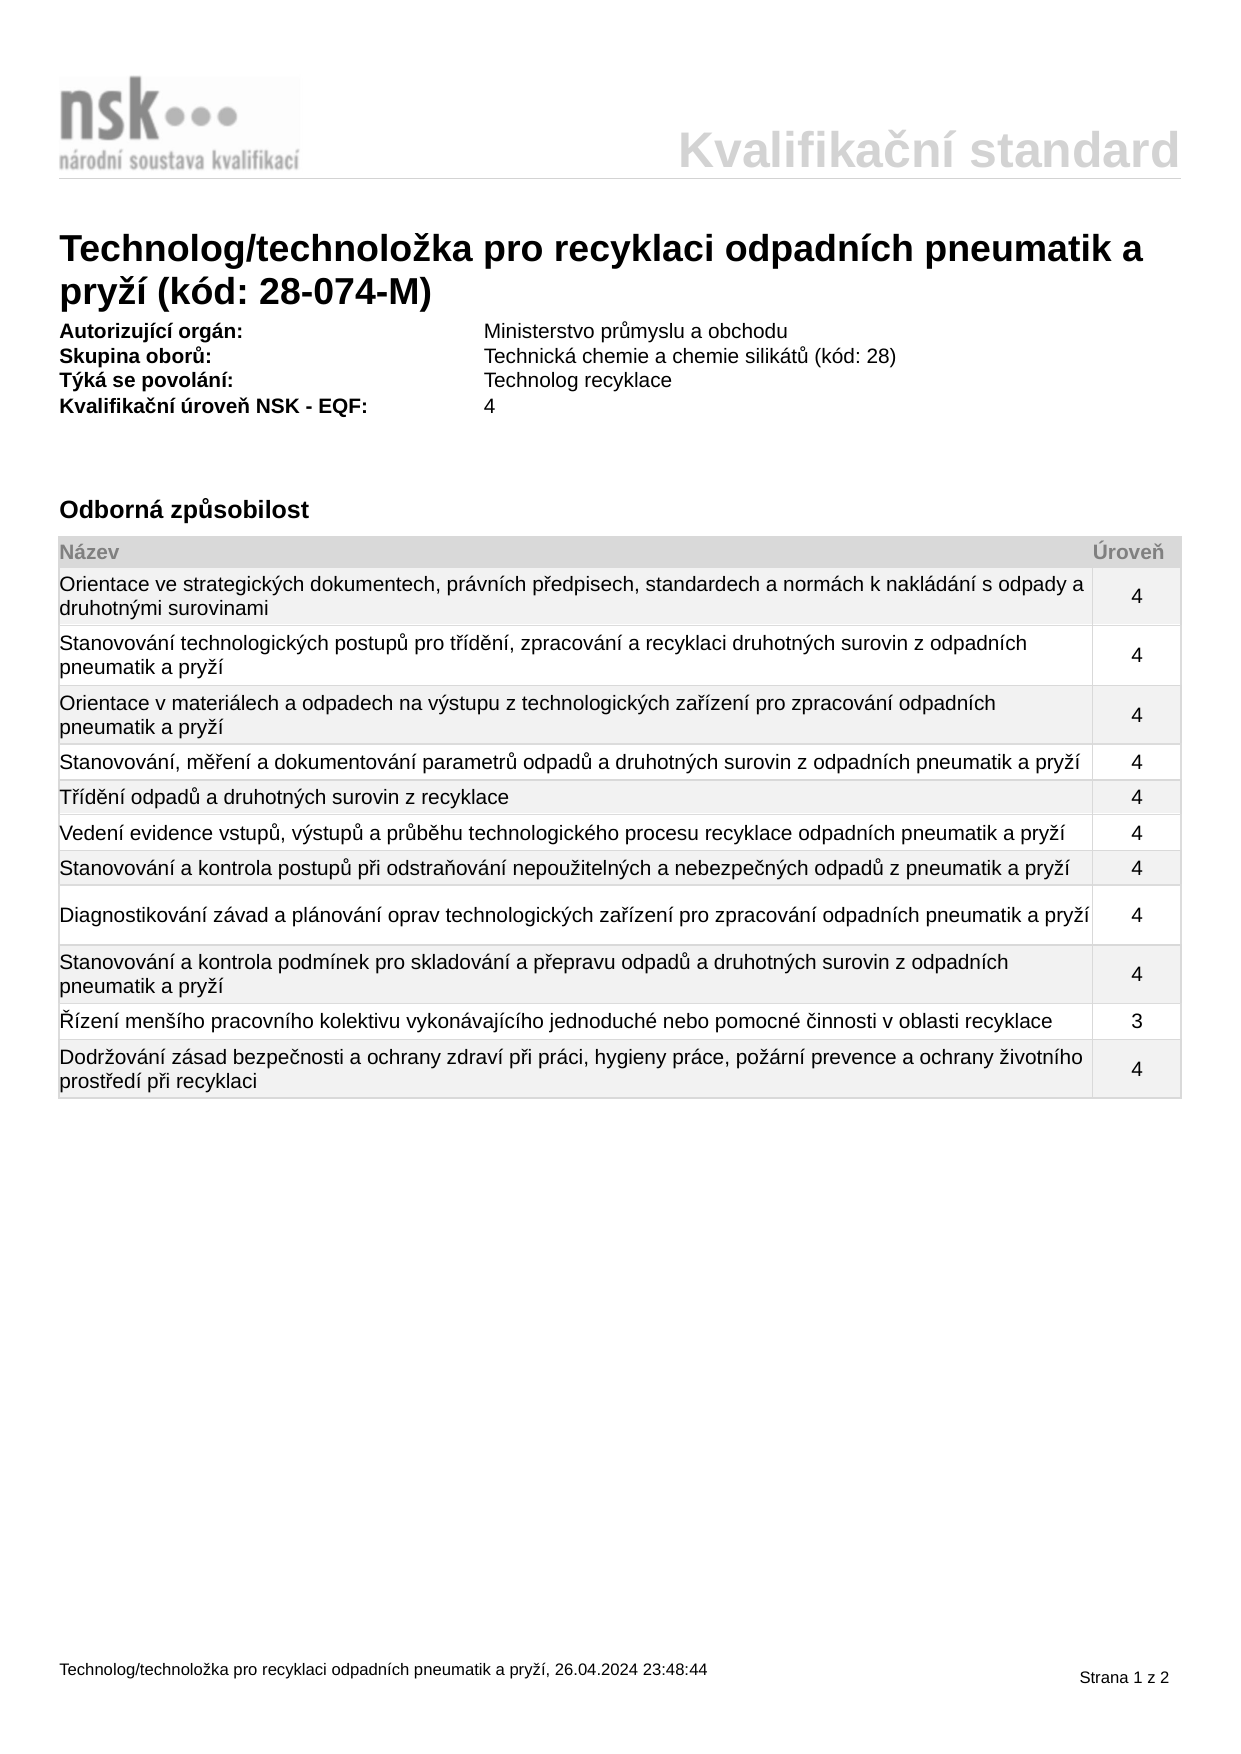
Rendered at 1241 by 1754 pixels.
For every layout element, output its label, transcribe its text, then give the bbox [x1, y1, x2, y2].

table_cell [59, 524, 483, 536]
table_cell 4 [1093, 686, 1180, 743]
table_cell Orientace v materiálech a odpadech na výstupu z technologických zařízení pro zpracování odpadních pneumatik a pryží [60, 686, 1092, 743]
table_cell [862, 1099, 1093, 1379]
table_cell Dodržování zásad bezpečnosti a ochrany zdraví při práci, hygieny práce, požární prevence a ochrany životního prostředí při recyklaci [60, 1040, 1092, 1097]
table_cell 4 [1093, 815, 1180, 849]
table_cell [862, 196, 1093, 224]
table_cell [620, 196, 626, 224]
table_cell Autorizující orgán: [59, 319, 483, 343]
table_cell Strana 1 z 2 [862, 1660, 1169, 1696]
table_cell 4 [1093, 568, 1180, 624]
table_cell [59, 179, 1181, 196]
table_cell [1169, 313, 1181, 319]
table_cell Třídění odpadů a druhotných surovin z recyklace [60, 781, 1092, 813]
table_cell [862, 1379, 1093, 1660]
table_cell Technická chemie a chemie silikátů (kód: 28) [484, 344, 1181, 368]
table_cell [484, 418, 620, 489]
table_cell Odborná způsobilost [59, 490, 1181, 524]
table_cell 4 [1093, 1040, 1180, 1097]
table_cell [626, 524, 862, 536]
table_cell [626, 313, 862, 319]
table_cell [1093, 1379, 1169, 1660]
table_cell 4 [1093, 781, 1180, 813]
table_cell [484, 1379, 620, 1660]
table_cell [1169, 524, 1181, 536]
table_cell [1169, 1099, 1181, 1379]
table_cell 4 [1093, 886, 1180, 944]
table_cell Skupina oborů: [59, 344, 483, 368]
table_cell [1169, 196, 1181, 224]
table_cell [484, 172, 620, 178]
table_header [621, 59, 626, 172]
table_cell 4 [1093, 851, 1180, 884]
table_cell Ministerstvo průmyslu a obchodu [484, 319, 1181, 344]
table_cell 4 [1093, 626, 1180, 684]
table_cell Stanovování, měření a dokumentování parametrů odpadů a druhotných surovin z odpadních pneumatik a pryží [60, 745, 1092, 779]
table_cell Technolog recyklace [484, 368, 1181, 393]
table_cell [620, 1379, 626, 1660]
table_cell [620, 1099, 626, 1379]
table_cell [59, 196, 483, 224]
table_cell Úroveň [1093, 538, 1180, 566]
table_cell Řízení menšího pracovního kolektivu vykonávajícího jednoduché nebo pomocné činnosti v oblasti recyklace [60, 1004, 1092, 1039]
table_cell [1093, 524, 1169, 536]
table_cell [620, 524, 626, 536]
table_cell [1169, 1660, 1181, 1696]
table_cell [862, 313, 1093, 319]
table_cell [862, 524, 1093, 536]
table_cell [1169, 1379, 1181, 1660]
table_cell 4 [484, 394, 1181, 417]
table_cell Stanovování a kontrola postupů při odstraňování nepoužitelných a nebezpečných odpadů z pneumatik a pryží [60, 851, 1092, 884]
table_cell [484, 524, 620, 536]
table_cell Týká se povolání: [59, 368, 483, 392]
table_cell [59, 1099, 483, 1379]
table_cell [626, 196, 862, 224]
table_cell [620, 418, 626, 489]
table_cell [1169, 418, 1181, 489]
table_cell [59, 172, 483, 178]
table_cell Kvalifikační úroveň NSK - EQF: [59, 394, 483, 417]
table_cell 4 [1093, 745, 1180, 779]
table_cell [484, 196, 620, 224]
table_cell [59, 313, 483, 319]
table_cell [484, 313, 620, 319]
table_cell [626, 1379, 862, 1660]
table_cell Technolog/technoložka pro recyklaci odpadních pneumatik a pryží (kód: 28-074-M) [59, 224, 1181, 313]
table_cell [1093, 196, 1169, 224]
table_cell [626, 418, 862, 489]
table_cell 4 [1093, 946, 1180, 1003]
table_cell Vedení evidence vstupů, výstupů a průběhu technologického procesu recyklace odpadních pneumatik a pryží [60, 815, 1092, 849]
table_cell [59, 1379, 483, 1660]
table_cell [1093, 1099, 1169, 1379]
table_cell [626, 1099, 862, 1379]
table_cell Stanovování a kontrola podmínek pro skladování a přepravu odpadů a druhotných surovin z odpadních pneumatik a pryží [60, 946, 1092, 1003]
table_header Kvalifikační standard [626, 59, 1181, 178]
table_cell Stanovování technologických postupů pro třídění, zpracování a recyklaci druhotných surovin z odpadních pneumatik a pryží [60, 626, 1092, 684]
table_cell Název [60, 538, 1092, 566]
table_cell [1093, 418, 1169, 489]
table_cell Diagnostikování závad a plánování oprav technologických zařízení pro zpracování odpadních pneumatik a pryží [60, 886, 1092, 944]
table_cell Orientace ve strategických dokumentech, právních předpisech, standardech a normách k nakládání s odpady a druhotnými surovinami [60, 568, 1092, 624]
table_cell [484, 1099, 620, 1379]
table_cell [59, 418, 483, 489]
table_cell 3 [1093, 1004, 1180, 1039]
table_cell Technolog/technoložka pro recyklaci odpadních pneumatik a pryží, 26.04.2024 23:48:44 [59, 1660, 862, 1696]
table_cell [1093, 313, 1169, 319]
picture [58, 59, 621, 172]
table_cell [862, 418, 1093, 489]
